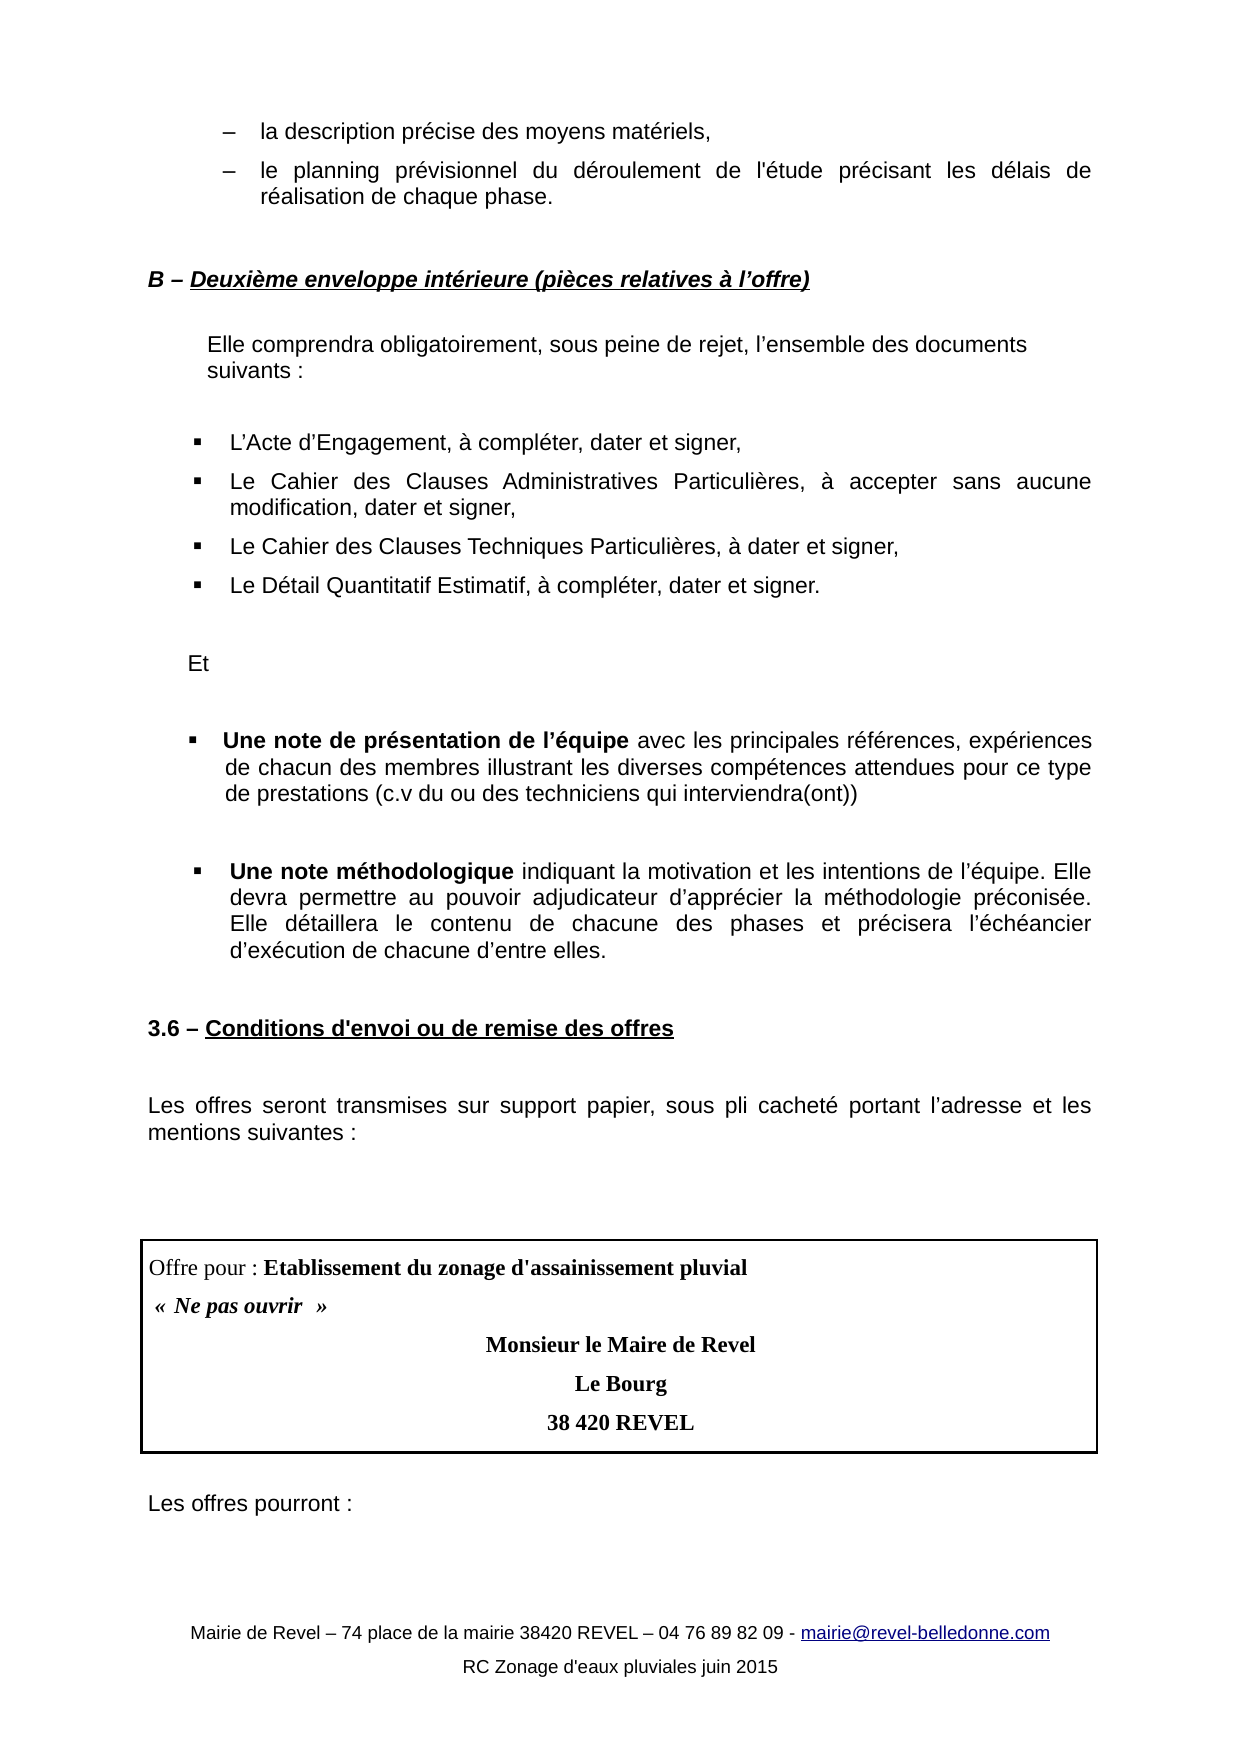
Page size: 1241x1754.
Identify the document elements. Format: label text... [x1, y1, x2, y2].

text Et [187, 649, 1092, 676]
list Une note de présentation de l’équipe avec les principales références, expériences de chacun des membres illustrant les diverses compétences attendues pour ce type de prestations (c.v du ou des techniciens qui interviendra(ont)) [187, 727, 1092, 806]
list la description précise des moyens matériels, [223, 118, 1092, 144]
list le planning prévisionnel du déroulement de l'étude précisant les délais de réalisation de chaque phase. [223, 157, 1092, 210]
list Une note méthodologique indiquant la motivation et les intentions de l’équipe. Elle devra permettre au pouvoir adjudicateur d’apprécier la méthodologie préconisée. Elle détaillera le contenu de chacune des phases et précisera l’échéancier d’exécution de chacune d’entre elles. [192, 858, 1092, 963]
list Le Cahier des Clauses Techniques Particulières, à dater et signer, [192, 533, 1092, 559]
text Elle comprendra obligatoirement, sous peine de rejet, l’ensemble des documents suivants : [207, 331, 1092, 384]
list L’Acte d’Engagement, à compléter, dater et signer, [192, 429, 1092, 455]
table_header Offre pour : Etablissement du zonage d'assainissement pluvial « Ne pas ouvrir » Monsieur le Maire de Revel Le Bourg 38 420 REVEL [143, 1241, 1096, 1451]
list Le Détail Quantitatif Estimatif, à compléter, dater et signer. [192, 572, 1092, 598]
list Le Cahier des Clauses Administratives Particulières, à accepter sans aucune modification, dater et signer, [192, 468, 1092, 521]
text Les offres pourront : [148, 1490, 1092, 1517]
text B – Deuxième enveloppe intérieure (pièces relatives à l’offre) [148, 266, 1092, 292]
text 3.6 – Conditions d'envoi ou de remise des offres [148, 1014, 1092, 1041]
text Les offres seront transmises sur support papier, sous pli cacheté portant l’adresse et les mentions suivantes : [148, 1092, 1092, 1145]
